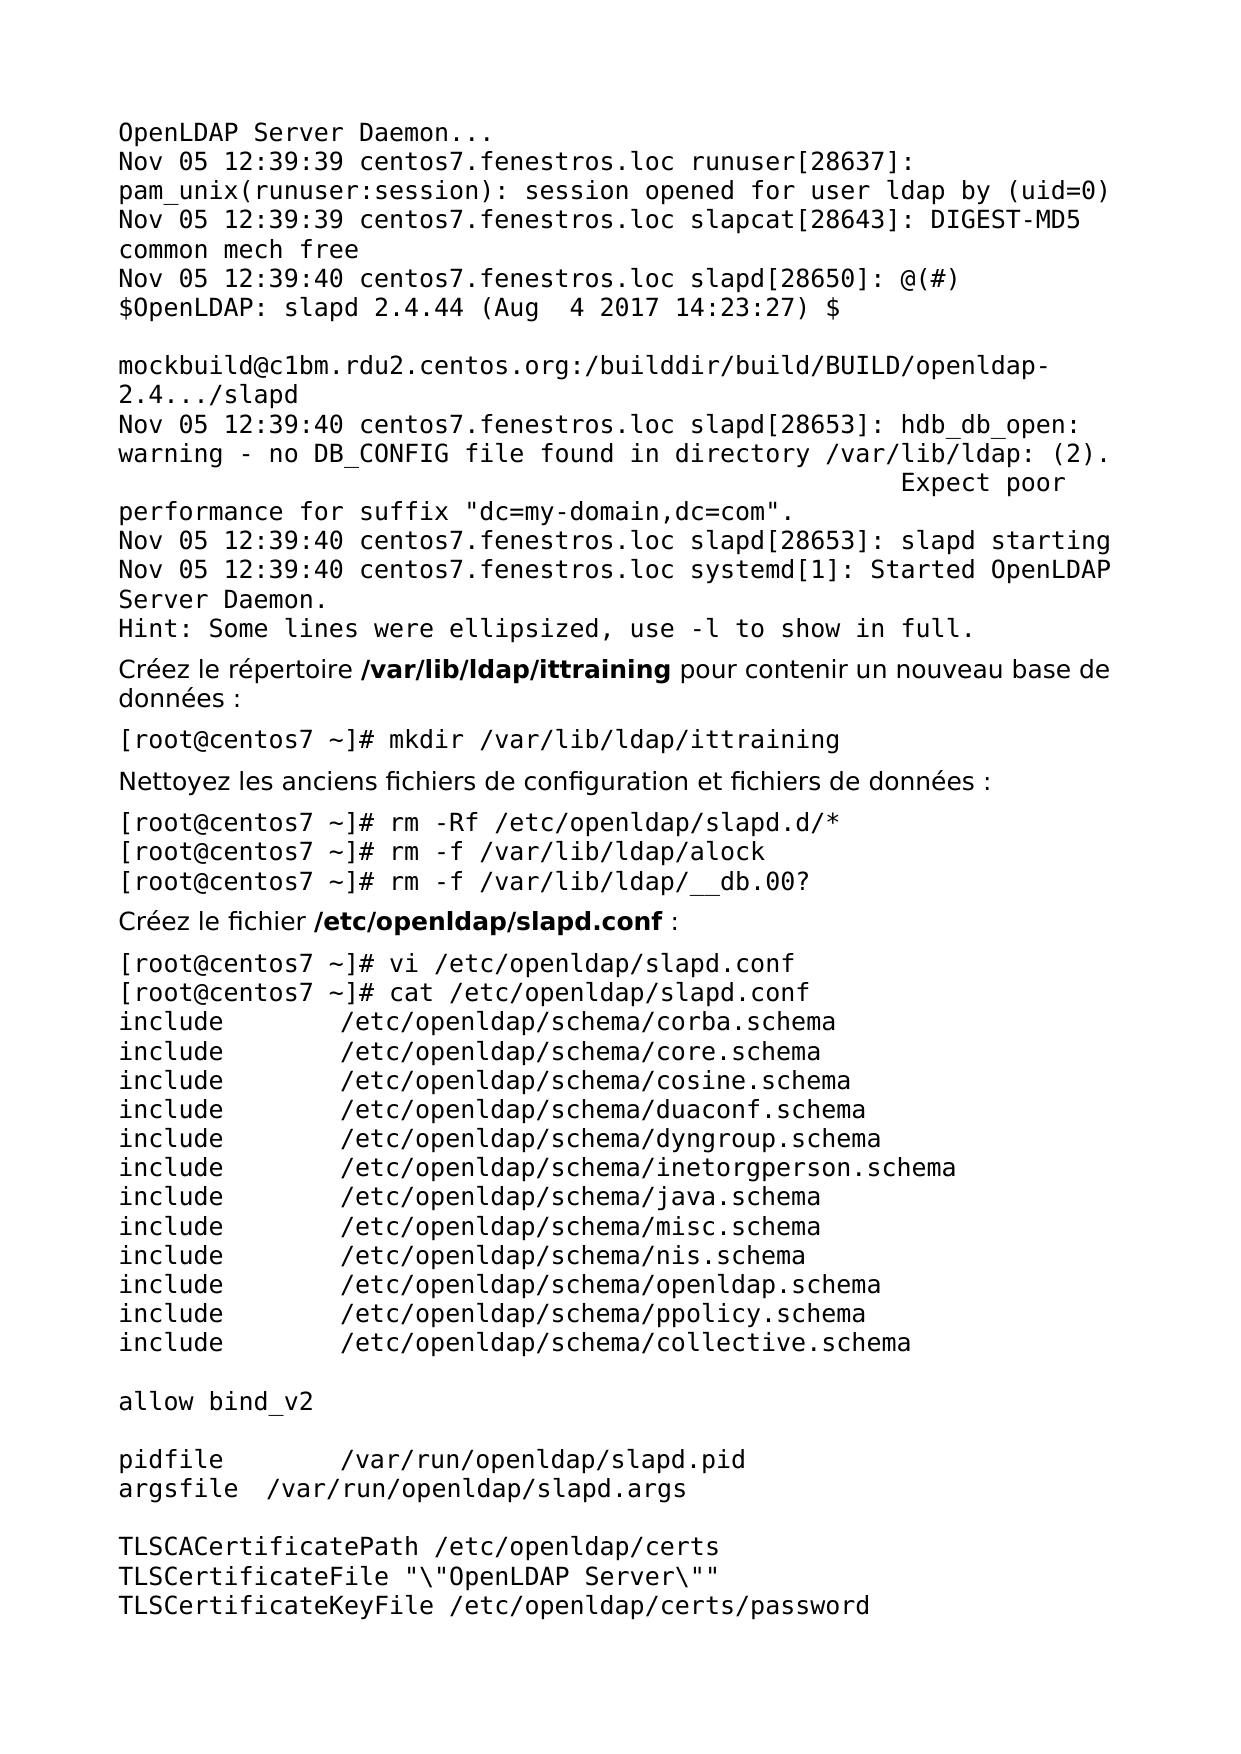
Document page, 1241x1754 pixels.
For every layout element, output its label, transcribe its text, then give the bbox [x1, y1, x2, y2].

text Nettoyez les anciens fichiers de configuration et fichiers de données : [118, 767, 1122, 796]
text [root@centos7 ~]# mkdir /var/lib/ldap/ittraining [118, 726, 1122, 755]
text OpenLDAP Server Daemon... Nov 05 12:39:39 centos7.fenestros.loc runuser[28637]: pam_unix(runuser:session): session opened for user ldap by (uid=0) Nov 05 12:39:39 centos7.fenestros.loc slapcat[28643]: DIGEST-MD5 common mech free Nov 05 12:39:40 centos7.fenestros.loc slapd[28650]: @(#) $OpenLDAP: slapd 2.4.44 (Aug 4 2017 14:23:27) $ mockbuild@c1bm.rdu2.centos.org:/builddir/build/BUILD/openldap-2.4.../slapd Nov 05 12:39:40 centos7.fenestros.loc slapd[28653]: hdb_db_open: warning - no DB_CONFIG file found in directory /var/lib/ldap: (2). Expect poor performance for suffix "dc=my-domain,dc=com". Nov 05 12:39:40 centos7.fenestros.loc slapd[28653]: slapd starting Nov 05 12:39:40 centos7.fenestros.loc systemd[1]: Started OpenLDAP Server Daemon. Hint: Some lines were ellipsized, use -l to show in full. [118, 118, 1122, 643]
text Créez le répertoire /var/lib/ldap/ittraining pour contenir un nouveau base de données : [118, 655, 1122, 713]
text [root@centos7 ~]# vi /etc/openldap/slapd.conf [root@centos7 ~]# cat /etc/openldap/slapd.conf include /etc/openldap/schema/corba.schema include /etc/openldap/schema/core.schema include /etc/openldap/schema/cosine.schema include /etc/openldap/schema/duaconf.schema include /etc/openldap/schema/dyngroup.schema include /etc/openldap/schema/inetorgperson.schema include /etc/openldap/schema/java.schema include /etc/openldap/schema/misc.schema include /etc/openldap/schema/nis.schema include /etc/openldap/schema/openldap.schema include /etc/openldap/schema/ppolicy.schema include /etc/openldap/schema/collective.schema allow bind_v2 pidfile /var/run/openldap/slapd.pid argsfile /var/run/openldap/slapd.args TLSCACertificatePath /etc/openldap/certs TLSCertificateFile "\"OpenLDAP Server\"" TLSCertificateKeyFile /etc/openldap/certs/password [118, 949, 1122, 1620]
text Créez le fichier /etc/openldap/slapd.conf : [118, 908, 1122, 937]
text [root@centos7 ~]# rm -Rf /etc/openldap/slapd.d/* [root@centos7 ~]# rm -f /var/lib/ldap/alock [root@centos7 ~]# rm -f /var/lib/ldap/__db.00? [118, 808, 1122, 896]
